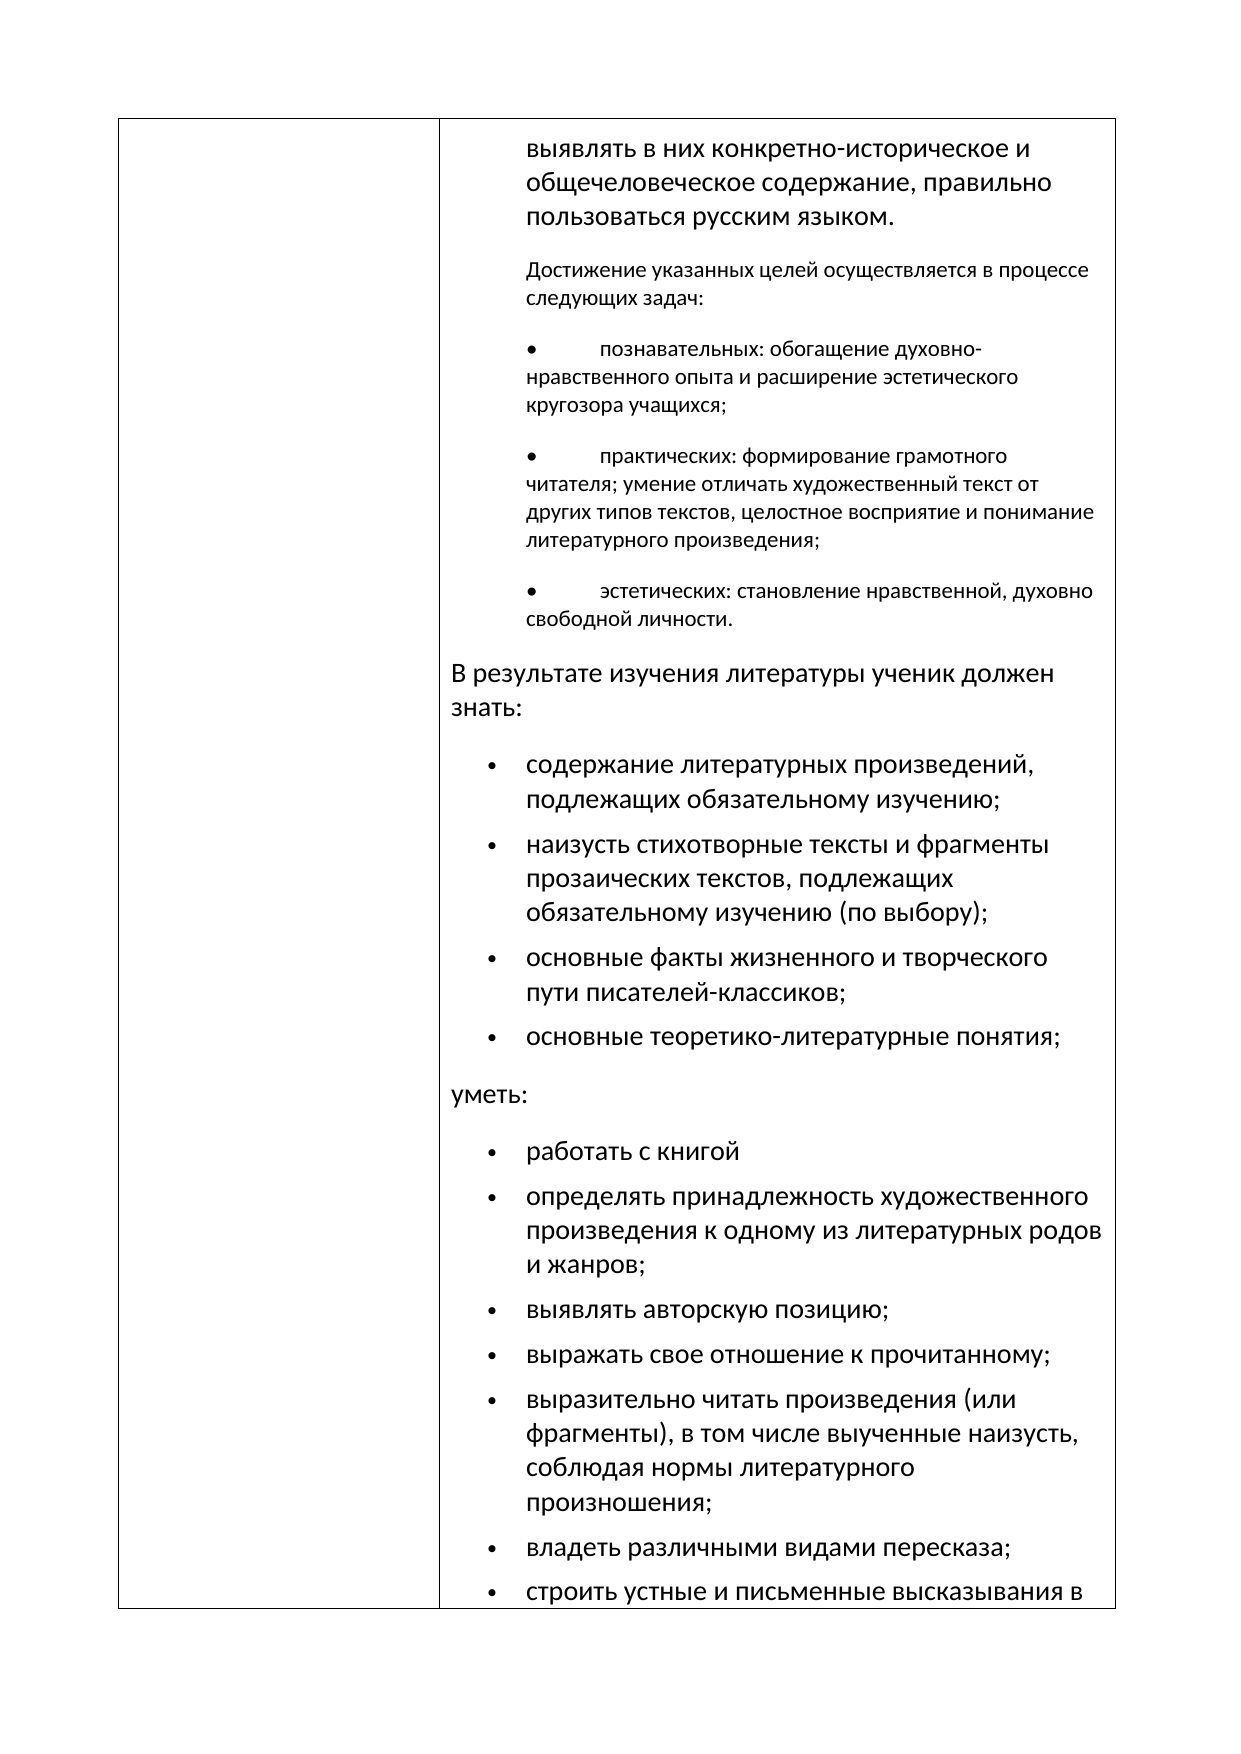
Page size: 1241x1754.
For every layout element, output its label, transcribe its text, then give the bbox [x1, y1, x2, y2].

table_cell [119, 119, 439, 1608]
table_cell выявлять в них конкретно-историческое и общечеловеческое содержание, правильно пользоваться русским языком. Достижение указанных целей осуществляется в процессе следующих задач: • познавательных: обогащение духовно- нравственного опыта и расширение эстетического кругозора учащихся; • практических: формирование грамотного читателя; умение отличать художественный текст от других типов текстов, целостное восприятие и понимание литературного произведения; • эстетических: становление нравственной, духовно свободной личности. В результате изучения литературы ученик должен знать: содержание литературных произведений, подлежащих обязательному изучению; наизусть стихотворные тексты и фрагменты прозаических текстов, подлежащих обязательному изучению (по выбору); основные факты жизненного и творческого пути писателей-классиков; основные теоретико-литературные понятия; уметь: работать с книгой определять принадлежность художественного произведения к одному из литературных родов и жанров; выявлять авторскую позицию; выражать свое отношение к прочитанному; выразительно читать произведения (или фрагменты), в том числе выученные наизусть, соблюдая нормы литературного произношения; владеть различными видами пересказа; строить устные и письменные высказывания в [440, 119, 1115, 1608]
